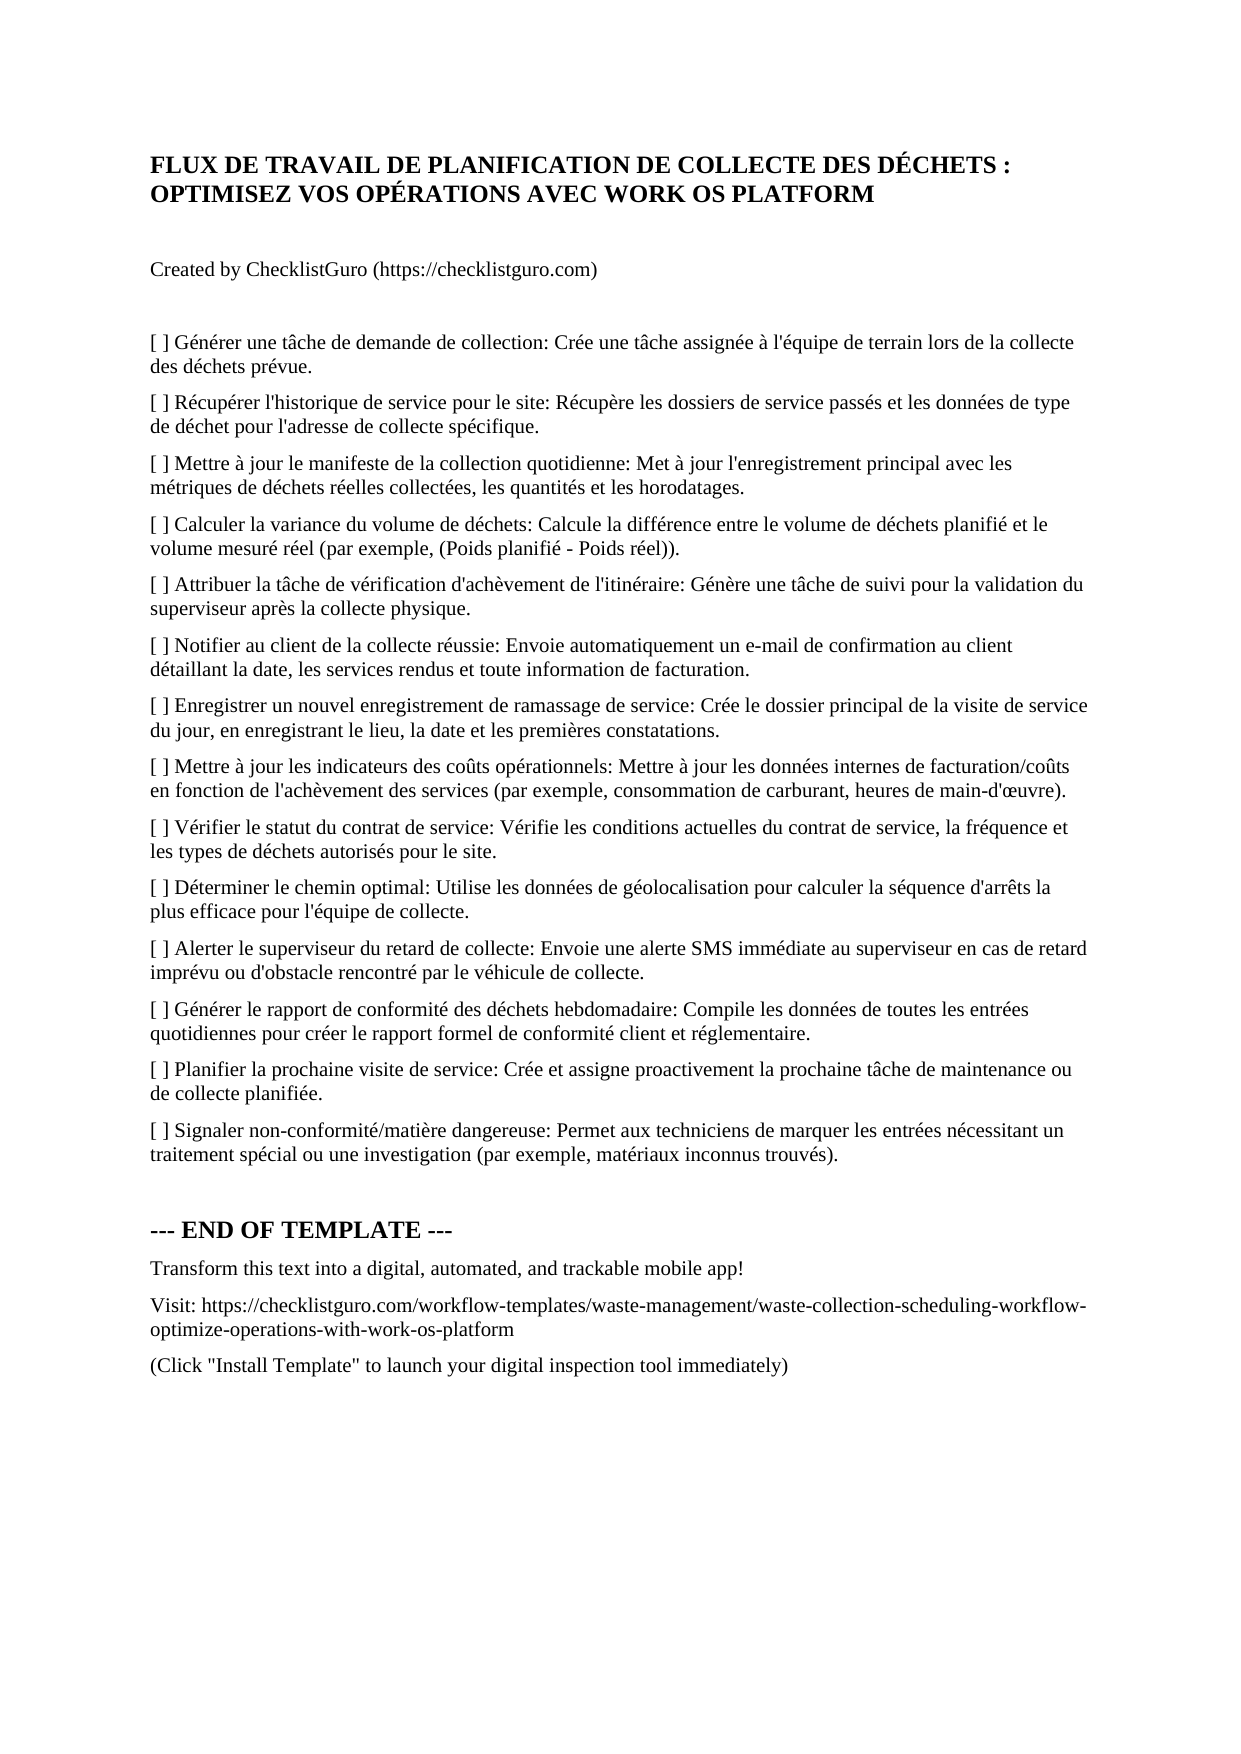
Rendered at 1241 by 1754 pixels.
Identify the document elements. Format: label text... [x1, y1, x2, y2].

text [ ] Planifier la prochaine visite de service: Crée et assigne proactivement la prochaine tâche de maintenance ou de collecte planifiée. [150, 1057, 1090, 1105]
text [ ] Notifier au client de la collecte réussie: Envoie automatiquement un e-mail de confirmation au client détaillant la date, les services rendus et toute information de facturation. [150, 633, 1090, 681]
text [ ] Signaler non-conformité/matière dangereuse: Permet aux techniciens de marquer les entrées nécessitant un traitement spécial ou une investigation (par exemple, matériaux inconnus trouvés). [150, 1118, 1090, 1166]
text [ ] Récupérer l'historique de service pour le site: Récupère les dossiers de service passés et les données de type de déchet pour l'adresse de collecte spécifique. [150, 390, 1090, 438]
text (Click "Install Template" to launch your digital inspection tool immediately) [150, 1353, 1090, 1377]
text [ ] Vérifier le statut du contrat de service: Vérifie les conditions actuelles du contrat de service, la fréquence et les types de déchets autorisés pour le site. [150, 815, 1090, 863]
text [ ] Mettre à jour les indicateurs des coûts opérationnels: Mettre à jour les données internes de facturation/coûts en fonction de l'achèvement des services (par exemple, consommation de carburant, heures de main-d'œuvre). [150, 754, 1090, 802]
text [ ] Alerter le superviseur du retard de collecte: Envoie une alerte SMS immédiate au superviseur en cas de retard imprévu ou d'obstacle rencontré par le véhicule de collecte. [150, 936, 1090, 984]
text [ ] Mettre à jour le manifeste de la collection quotidienne: Met à jour l'enregistrement principal avec les métriques de déchets réelles collectées, les quantités et les horodatages. [150, 451, 1090, 499]
text Created by ChecklistGuro (https://checklistguro.com) [150, 257, 1090, 281]
text [ ] Générer une tâche de demande de collection: Crée une tâche assignée à l'équipe de terrain lors de la collecte des déchets prévue. [150, 330, 1090, 378]
text FLUX DE TRAVAIL DE PLANIFICATION DE COLLECTE DES DÉCHETS : OPTIMISEZ VOS OPÉRATIONS AVEC WORK OS PLATFORM [150, 150, 1090, 207]
text --- END OF TEMPLATE --- [150, 1215, 1090, 1244]
text [ ] Déterminer le chemin optimal: Utilise les données de géolocalisation pour calculer la séquence d'arrêts la plus efficace pour l'équipe de collecte. [150, 875, 1090, 923]
text [ ] Générer le rapport de conformité des déchets hebdomadaire: Compile les données de toutes les entrées quotidiennes pour créer le rapport formel de conformité client et réglementaire. [150, 997, 1090, 1045]
text [ ] Attribuer la tâche de vérification d'achèvement de l'itinéraire: Génère une tâche de suivi pour la validation du superviseur après la collecte physique. [150, 572, 1090, 620]
text [ ] Enregistrer un nouvel enregistrement de ramassage de service: Crée le dossier principal de la visite de service du jour, en enregistrant le lieu, la date et les premières constatations. [150, 693, 1090, 742]
text [ ] Calculer la variance du volume de déchets: Calcule la différence entre le volume de déchets planifié et le volume mesuré réel (par exemple, (Poids planifié - Poids réel)). [150, 512, 1090, 560]
text Transform this text into a digital, automated, and trackable mobile app! [150, 1256, 1090, 1280]
text Visit: https://checklistguro.com/workflow-templates/waste-management/waste-collection-scheduling-workflow-optimize-operations-with-work-os-platform [150, 1293, 1090, 1341]
